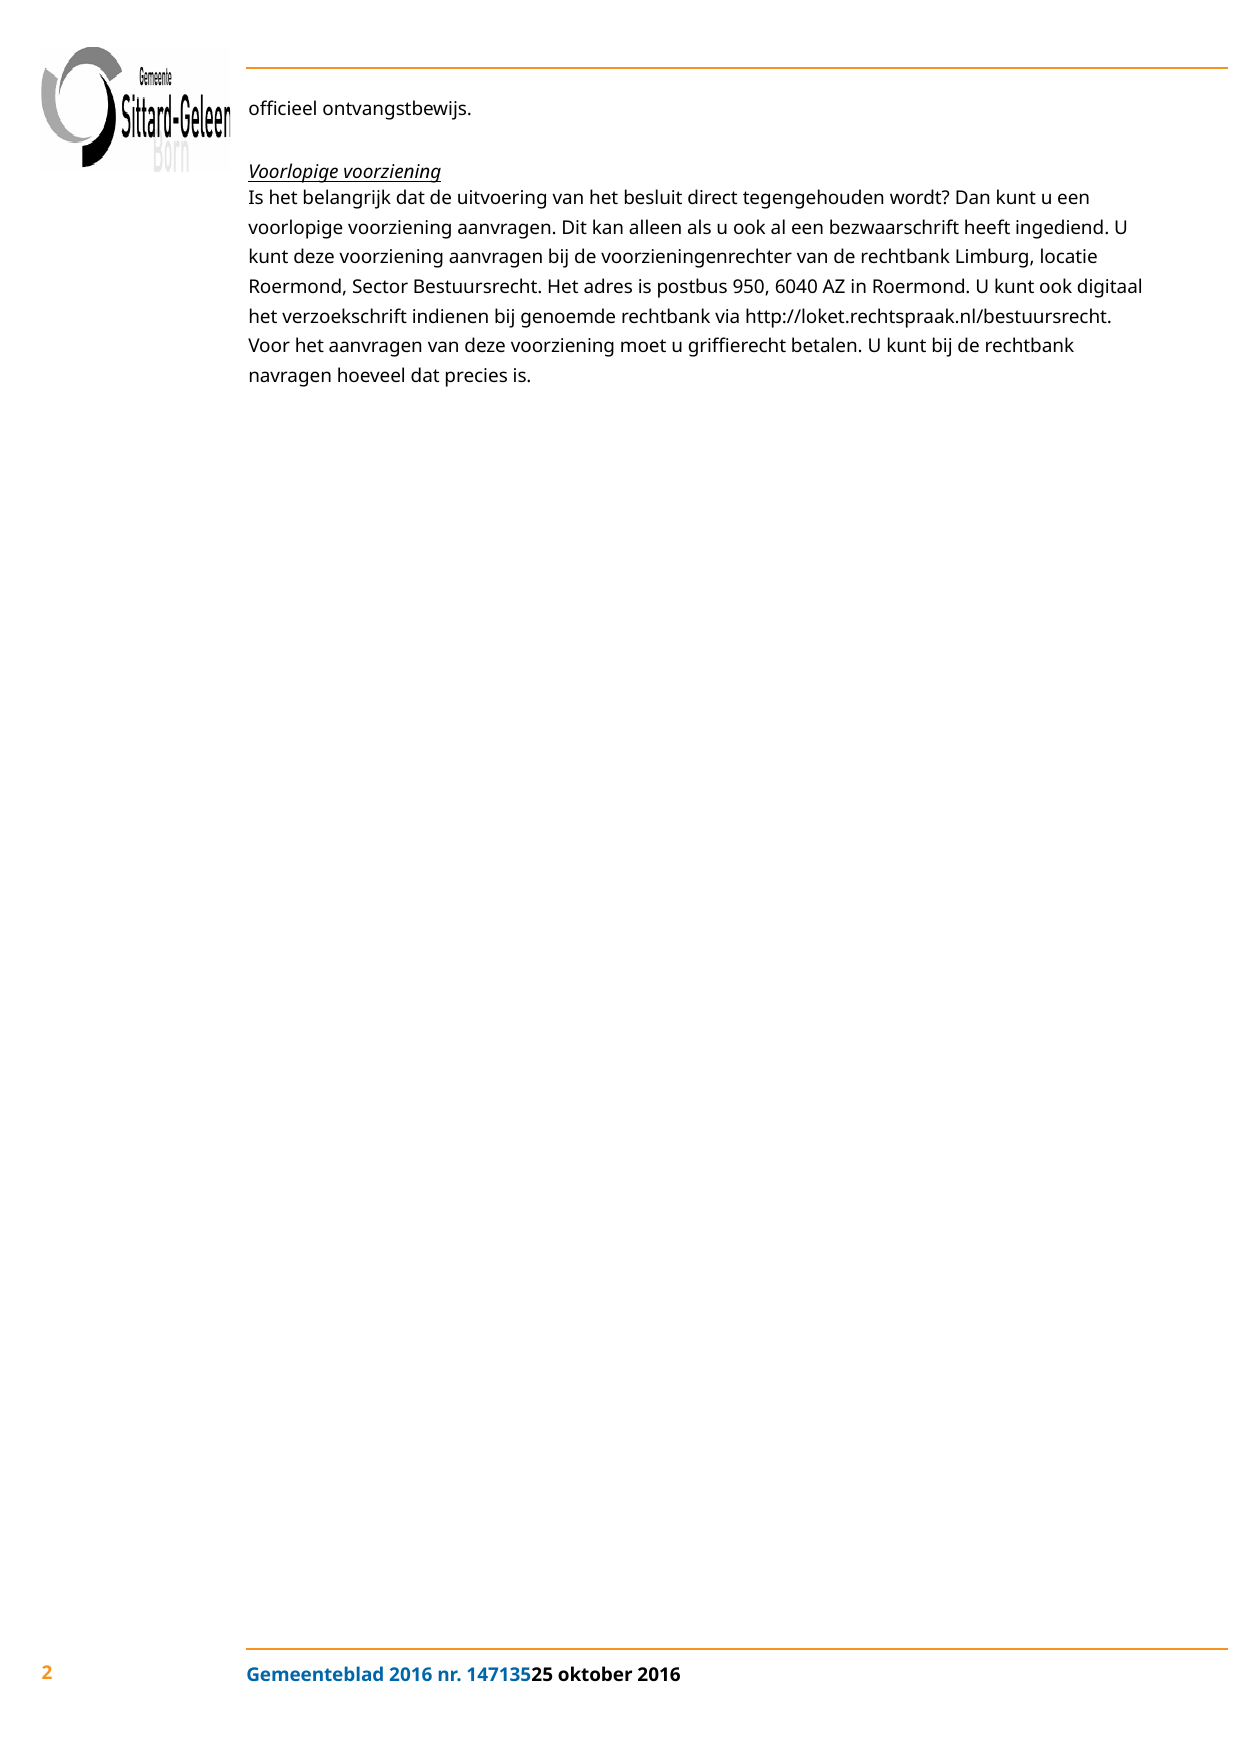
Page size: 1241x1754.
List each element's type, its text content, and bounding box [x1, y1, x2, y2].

text Is het belangrijk dat de uitvoering van het besluit direct tegengehouden wordt? Dan kunt u een voorlopige voorziening aanvragen. Dit kan alleen als u ook al een bezwaarschrift heeft ingediend. U kunt deze voorziening aanvragen bij de voorzieningenrechter van de rechtbank Limburg, locatie Roermond, Sector Bestuursrecht. Het adres is postbus 950, 6040 AZ in Roermond. U kunt ook digitaal het verzoekschrift indienen bij genoemde rechtbank via http://loket.rechtspraak.nl/bestuursrecht. Voor het aanvragen van deze voorziening moet u griffierecht betalen. U kunt bij de rechtbank navragen hoeveel dat precies is. [248, 184, 1152, 388]
text officieel ontvangstbewijs. [248, 95, 1152, 121]
picture [41, 47, 231, 172]
text Voorlopige voorziening [248, 159, 1152, 184]
